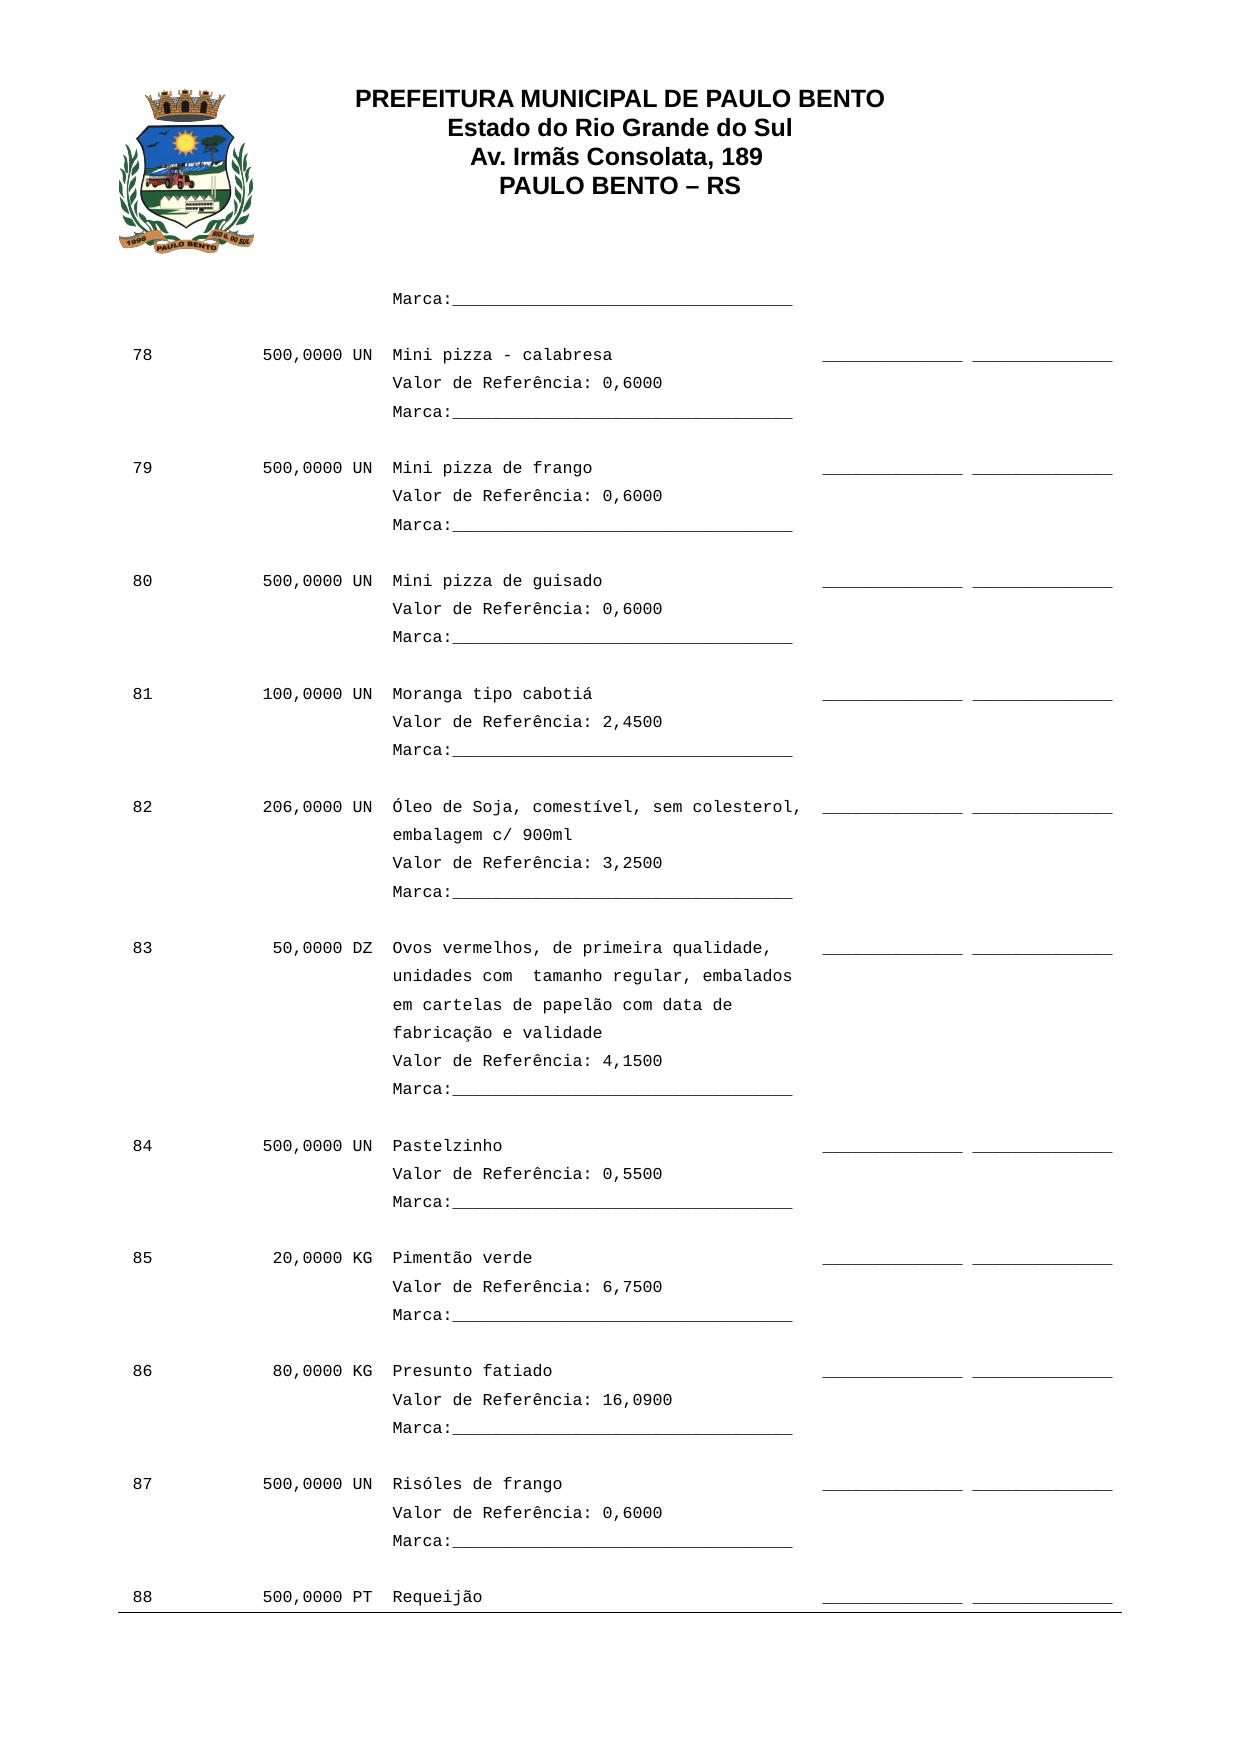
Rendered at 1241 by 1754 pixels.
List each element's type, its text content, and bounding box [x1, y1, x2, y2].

picture [118, 88, 254, 254]
text Marca:__________________________________ 78 500,0000 UN Mini pizza - calabresa ______________ ______________ Valor de Referência: 0,6000 Marca:__________________________________ 79 500,0000 UN Mini pizza de frango ______________ ______________ Valor de Referência: 0,6000 Marca:__________________________________ 80 500,0000 UN Mini pizza de guisado ______________ ______________ Valor de Referência: 0,6000 Marca:__________________________________ 81 100,0000 UN Moranga tipo cabotiá ______________ ______________ Valor de Referência: 2,4500 Marca:__________________________________ 82 206,0000 UN Óleo de Soja, comestível, sem colesterol, ______________ ______________ embalagem c/ 900ml Valor de Referência: 3,2500 Marca:__________________________________ 83 50,0000 DZ Ovos vermelhos, de primeira qualidade, ______________ ______________ unidades com tamanho regular, embalados em cartelas de papelão com data de fabricação e validade Valor de Referência: 4,1500 Marca:__________________________________ 84 500,0000 UN Pastelzinho ______________ ______________ Valor de Referência: 0,5500 Marca:__________________________________ 85 20,0000 KG Pimentão verde ______________ ______________ Valor de Referência: 6,7500 Marca:__________________________________ 86 80,0000 KG Presunto fatiado ______________ ______________ Valor de Referência: 16,0900 Marca:__________________________________ 87 500,0000 UN Risóles de frango ______________ ______________ Valor de Referência: 0,6000 Marca:__________________________________ 88 500,0000 PT Requeijão ______________ ______________ [118, 286, 1122, 1612]
